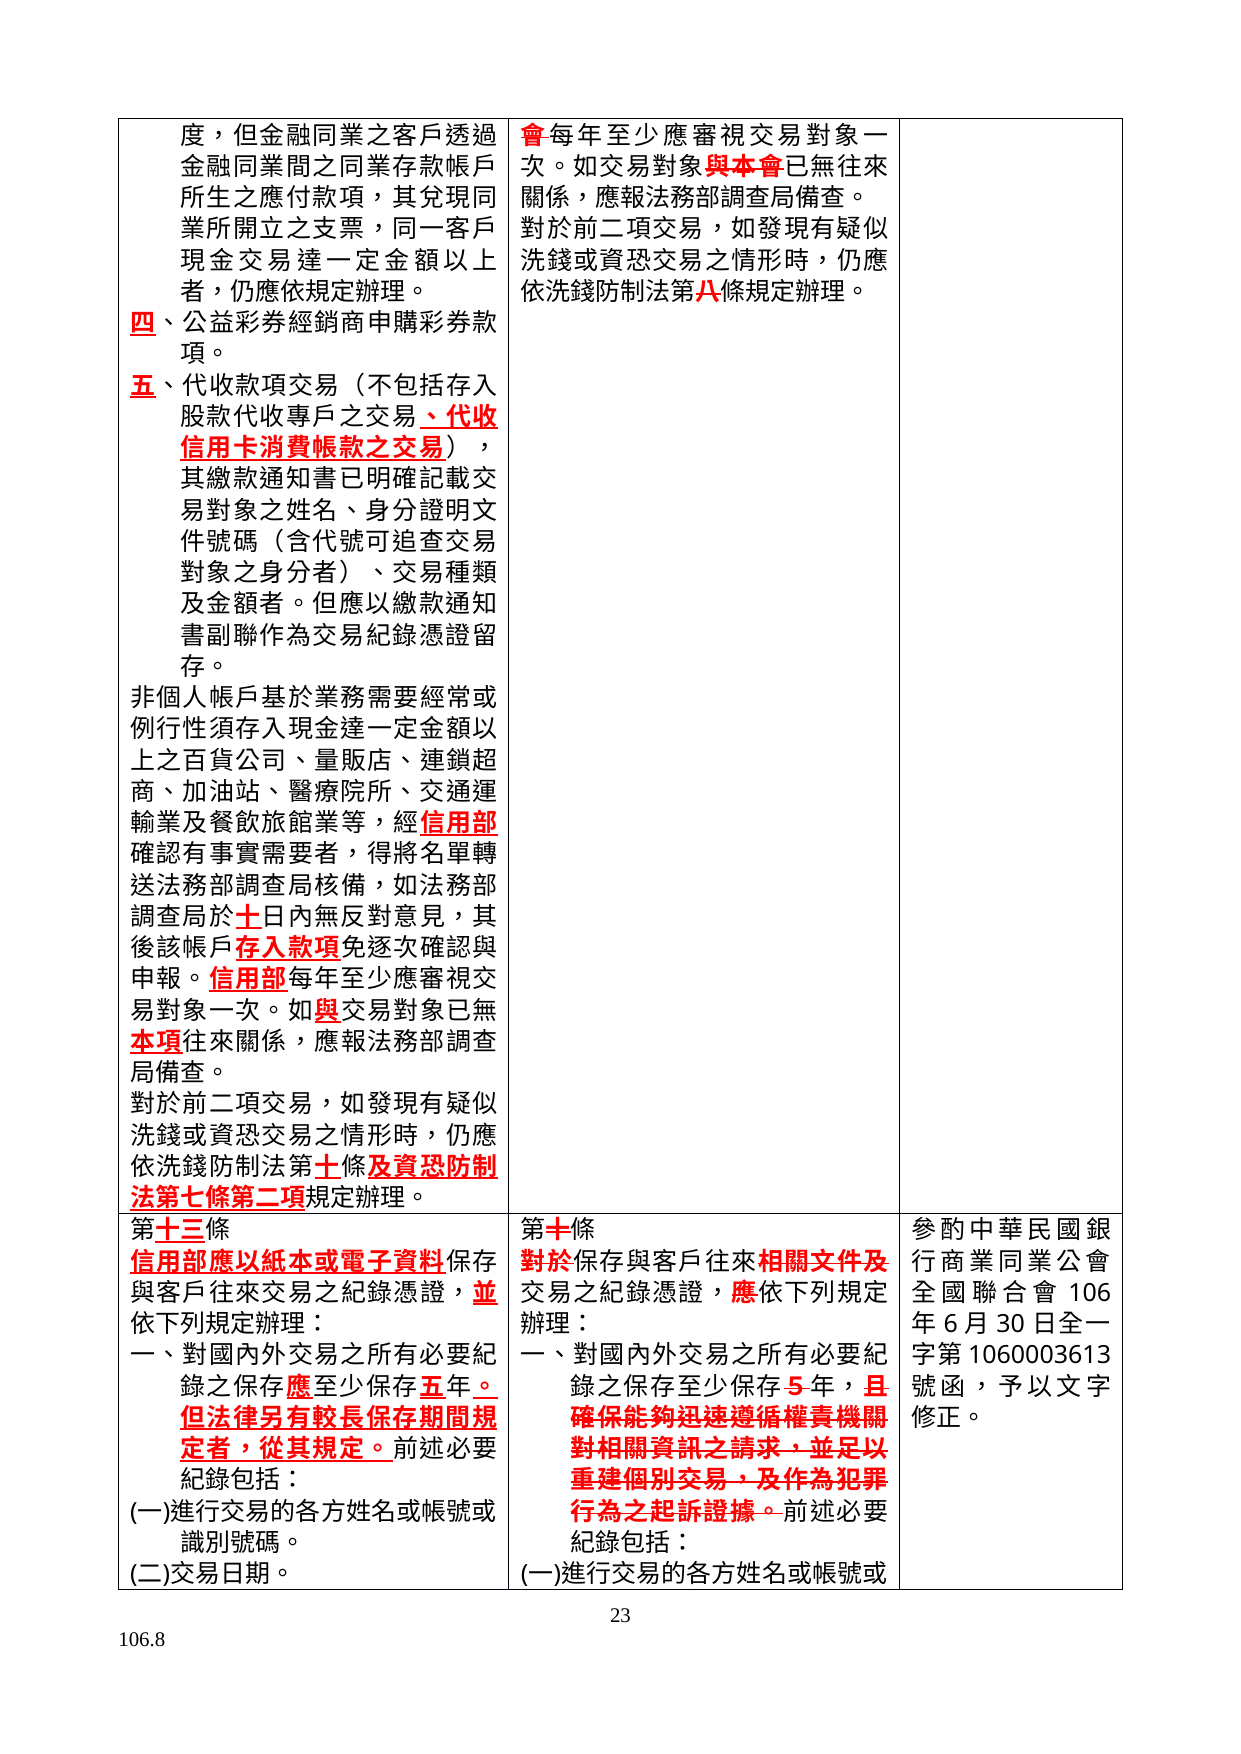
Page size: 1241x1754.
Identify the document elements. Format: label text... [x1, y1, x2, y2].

table_cell [900, 119, 1122, 1213]
table_cell 參酌中華民國銀行商業同業公會全國聯合會106年6月30日全一字第1060003613號函，予以文字修正。 [900, 1214, 1122, 1589]
table_cell 第十條 對於保存與客戶往來相關文件及交易之紀錄憑證，應依下列規定辦理： 一、對國內外交易之所有必要紀錄之保存至少保存５年，且確保能夠迅速遵循權責機關對相關資訊之請求，並足以重建個別交易，及作為犯罪行為之起訴證據。前述必要紀錄包括： (一)進行交易的各方姓名或帳號或 [509, 1214, 899, 1589]
table_cell 會每年至少應審視交易對象一次。如交易對象與本會已無往來關係，應報法務部調查局備查。 對於前二項交易，如發現有疑似洗錢或資恐交易之情形時，仍應依洗錢防制法第八條規定辦理。 [509, 119, 899, 1213]
table_cell 度，但金融同業之客戶透過金融同業間之同業存款帳戶所生之應付款項，其兌現同業所開立之支票，同一客戶現金交易達一定金額以上者，仍應依規定辦理。 四、公益彩券經銷商申購彩券款項。 五、代收款項交易（不包括存入股款代收專戶之交易、代收信用卡消費帳款之交易），其繳款通知書已明確記載交易對象之姓名、身分證明文件號碼（含代號可追查交易對象之身分者）、交易種類及金額者。但應以繳款通知書副聯作為交易紀錄憑證留存。 非個人帳戶基於業務需要經常或例行性須存入現金達一定金額以上之百貨公司、量販店、連鎖超商、加油站、醫療院所、交通運輸業及餐飲旅館業等，經信用部確認有事實需要者，得將名單轉送法務部調查局核備，如法務部調查局於十日內無反對意見，其後該帳戶存入款項免逐次確認與申報。信用部每年至少應審視交易對象一次。如與交易對象已無本項往來關係，應報法務部調查局備查。 對於前二項交易，如發現有疑似洗錢或資恐交易之情形時，仍應依洗錢防制法第十條及資恐防制法第七條第二項規定辦理。 [119, 119, 508, 1213]
table_cell 第十三條 信用部應以紙本或電子資料保存與客戶往來交易之紀錄憑證，並依下列規定辦理： 一、對國內外交易之所有必要紀錄之保存應至少保存五年。但法律另有較長保存期間規定者，從其規定。前述必要紀錄包括： (一)進行交易的各方姓名或帳號或識別號碼。 (二)交易日期。 [119, 1214, 508, 1589]
